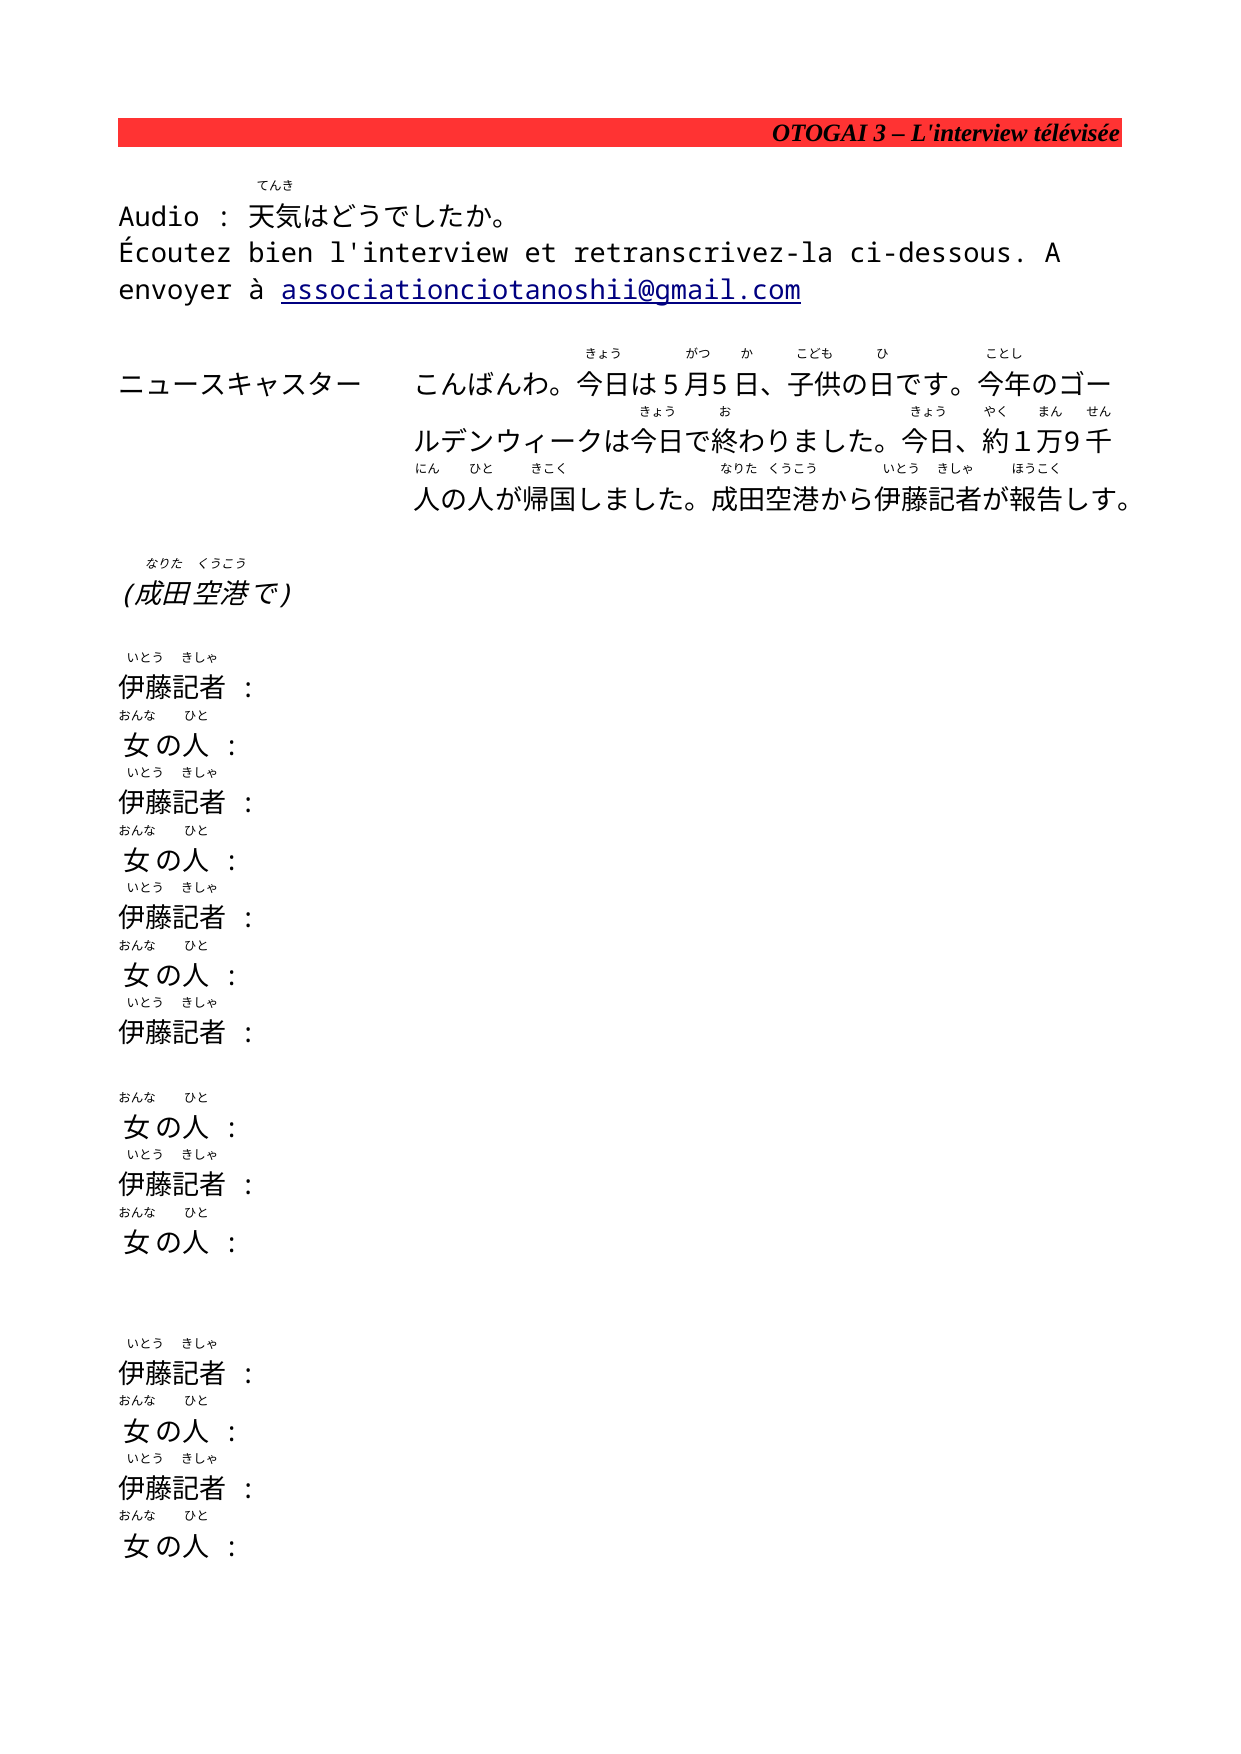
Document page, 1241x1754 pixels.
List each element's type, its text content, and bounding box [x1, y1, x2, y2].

text 女おんなの人ひと : [118, 1391, 1122, 1449]
text 女おんなの人ひと : [118, 1506, 1122, 1564]
text 女おんなの人ひと : [118, 821, 1122, 878]
text 伊藤いとう記者きしゃ : [118, 1334, 1122, 1391]
text 伊藤いとう記者きしゃ : [118, 763, 1122, 821]
text 女おんなの人ひと : [118, 1203, 1122, 1260]
text Écoutez bien l'interview et retranscrivez-la ci-dessous. A envoyer à associationciotanoshii@gmail.com [118, 234, 1122, 308]
text 女おんなの人ひと : [118, 706, 1122, 763]
text 伊藤いとう記者きしゃ : [118, 1145, 1122, 1203]
text (成田なりた空港くうこうで) [118, 554, 1122, 611]
text ニュースキャスター こんばんわ。今日きょうは5月がつ5日か、子供こどもの日ひです。今年ことしのゴー ルデンウィークは今日きょうで終おわりました。今日きょう、約やく１万まん9千せん 人にんの人ひとが帰国きこくしました。成田なりた空港くうこうから伊藤いとう記者きしゃが報告ほうこくしす。 [118, 344, 1122, 517]
text 女おんなの人ひと : [118, 936, 1122, 993]
text 女おんなの人ひと : [118, 1088, 1122, 1145]
text 伊藤いとう記者きしゃ : [118, 993, 1122, 1051]
text 伊藤いとう記者きしゃ : [118, 648, 1122, 706]
text Audio : 天気てんきはどうでしたか。 [118, 176, 1122, 234]
text 伊藤いとう記者きしゃ : [118, 878, 1122, 936]
text 伊藤いとう記者きしゃ : [118, 1449, 1122, 1506]
